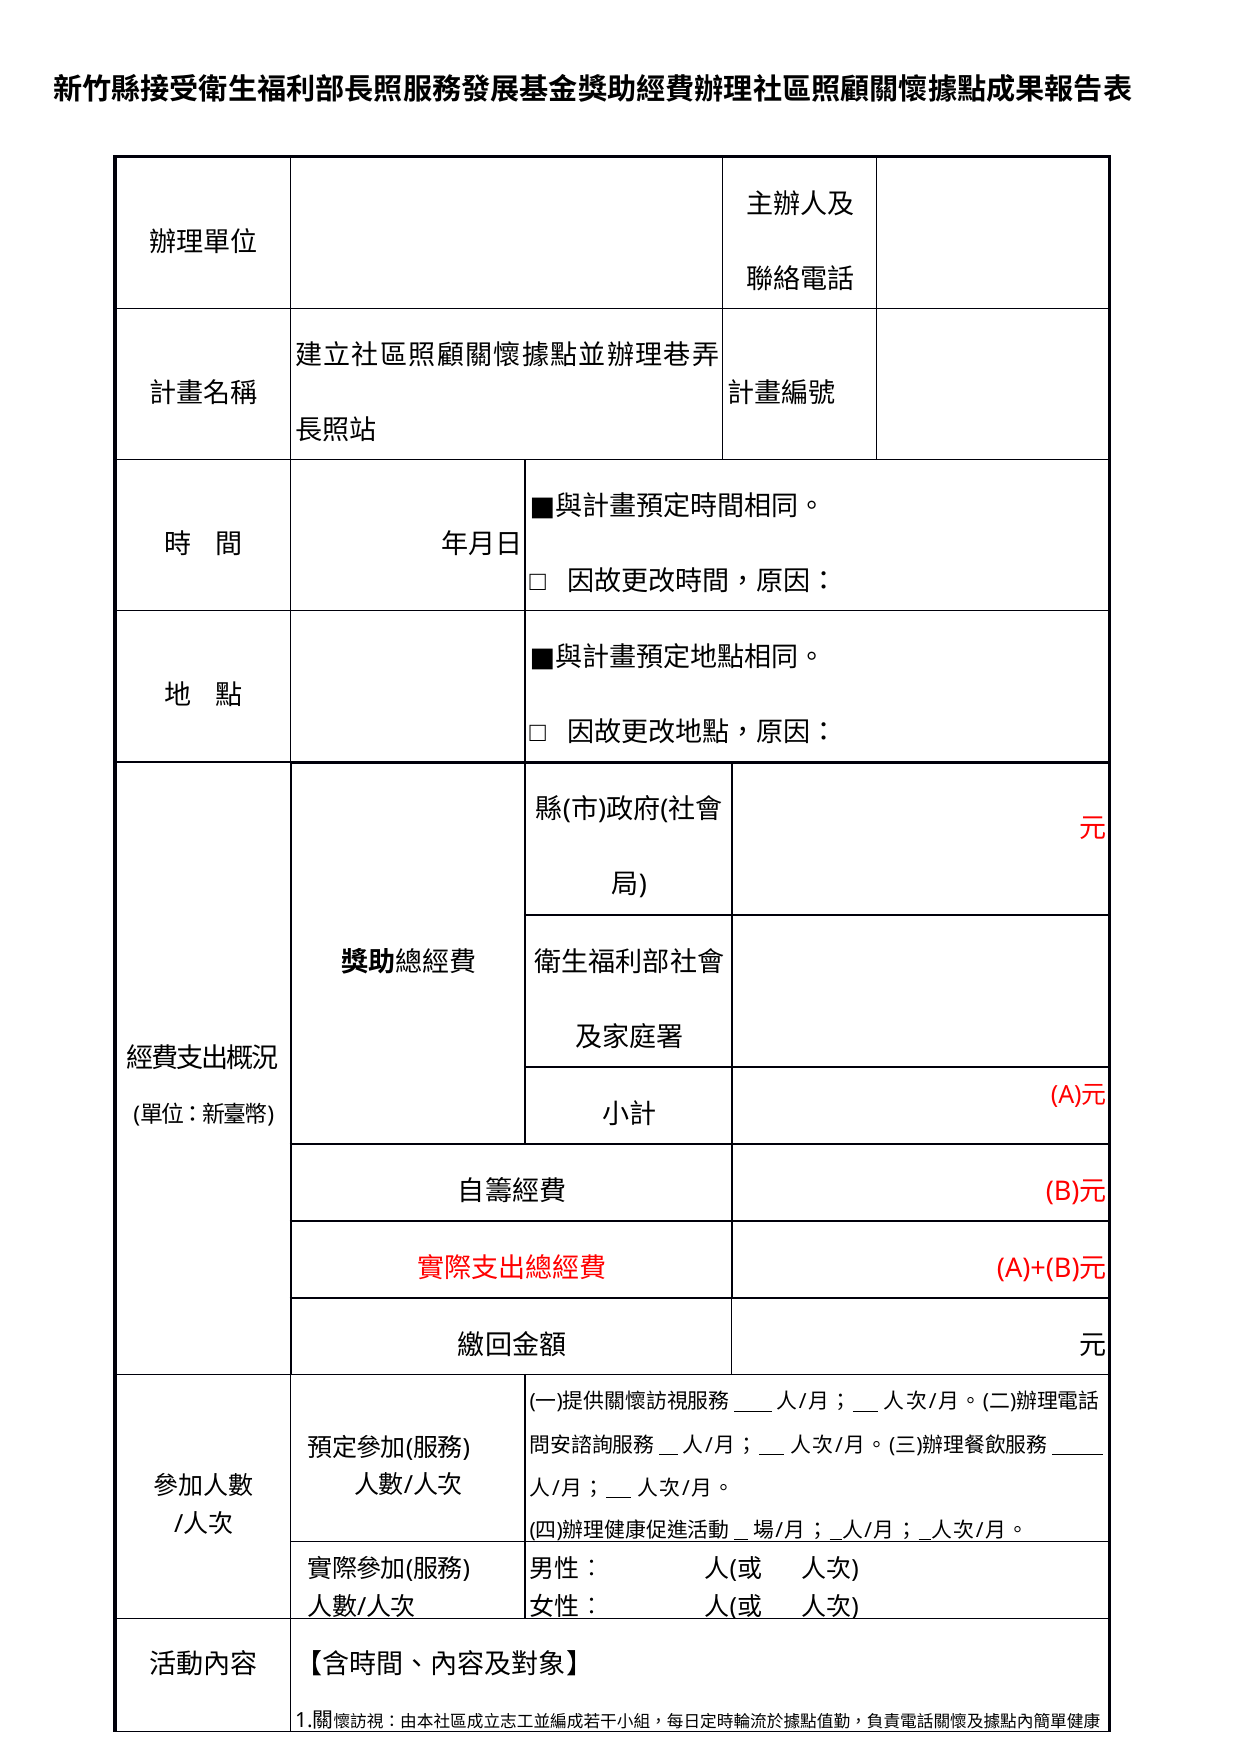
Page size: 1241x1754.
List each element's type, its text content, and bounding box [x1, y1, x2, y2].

table_cell 衛生福利部社會及家庭署 [526, 916, 731, 1066]
table_cell [877, 309, 1108, 459]
table_cell 繳回金額 [292, 1299, 731, 1374]
table_cell 計畫名稱 [117, 309, 290, 459]
table_cell 小計 [526, 1068, 731, 1143]
table_header 辦理單位 [117, 158, 290, 308]
text 新竹縣接受衛生福利部長照服務發展基金獎助經費辦理社區照顧關懷據點成果報告表 [22, 43, 1165, 118]
table_cell 年月日 [291, 460, 524, 610]
table_cell 自籌經費 [292, 1145, 731, 1220]
table_cell 【含時間、內容及對象】 1.關懷訪視：由本社區成立志工並編成若干小組，每日定時輪流於據點值勤，負責電話關懷及據點內簡單健康 [291, 1619, 1108, 1731]
table_cell 縣(市)政府(社會局) [526, 764, 731, 913]
table_cell 經費支出概況 (單位：新臺幣) [117, 763, 290, 1374]
table_cell 建立社區照顧關懷據點並辦理巷弄長照站 [291, 309, 722, 459]
table_cell 元 [733, 764, 1108, 913]
table_cell (B)元 [733, 1145, 1108, 1220]
table_header 主辦人及 聯絡電話 [723, 158, 876, 308]
table_cell 時 間 [117, 460, 290, 610]
table_cell 獎助總經費 [292, 764, 524, 1143]
table_cell 參加人數 /人次 [117, 1375, 290, 1617]
table_cell (A)+(B)元 [733, 1222, 1108, 1297]
table_cell 實際參加(服務) 人數/人次 [291, 1542, 524, 1617]
table_cell 活動內容 [117, 1619, 290, 1731]
table_cell 實際支出總經費 [292, 1222, 731, 1297]
table_cell 地 點 [117, 611, 290, 761]
table_cell ■與計畫預定時間相同。 因故更改時間，原因： [526, 460, 1108, 610]
table_cell 預定參加(服務) 人數/人次 [291, 1375, 524, 1541]
table_cell [291, 611, 524, 761]
table_cell (A)元 [733, 1068, 1108, 1143]
table_cell ■與計畫預定地點相同。 因故更改地點，原因： [526, 611, 1108, 761]
table_cell 元 [732, 1299, 1108, 1374]
table_header [877, 158, 1108, 308]
table_cell [733, 916, 1108, 1066]
table_cell 男性︰ 人(或 人次) 女性︰ 人(或 人次) [526, 1542, 1108, 1617]
table_header [291, 158, 722, 308]
table_cell 計畫編號 [723, 309, 876, 459]
table_cell (一)提供關懷訪視服務 人/月； 人次/月。(二)辦理電話問安諮詢服務 人/月； 人次/月。(三)辦理餐飲服務 人/月； 人次/月。 (四)辦理健康促進活動 場/月； 人/月； 人次/月。 [526, 1375, 1108, 1541]
